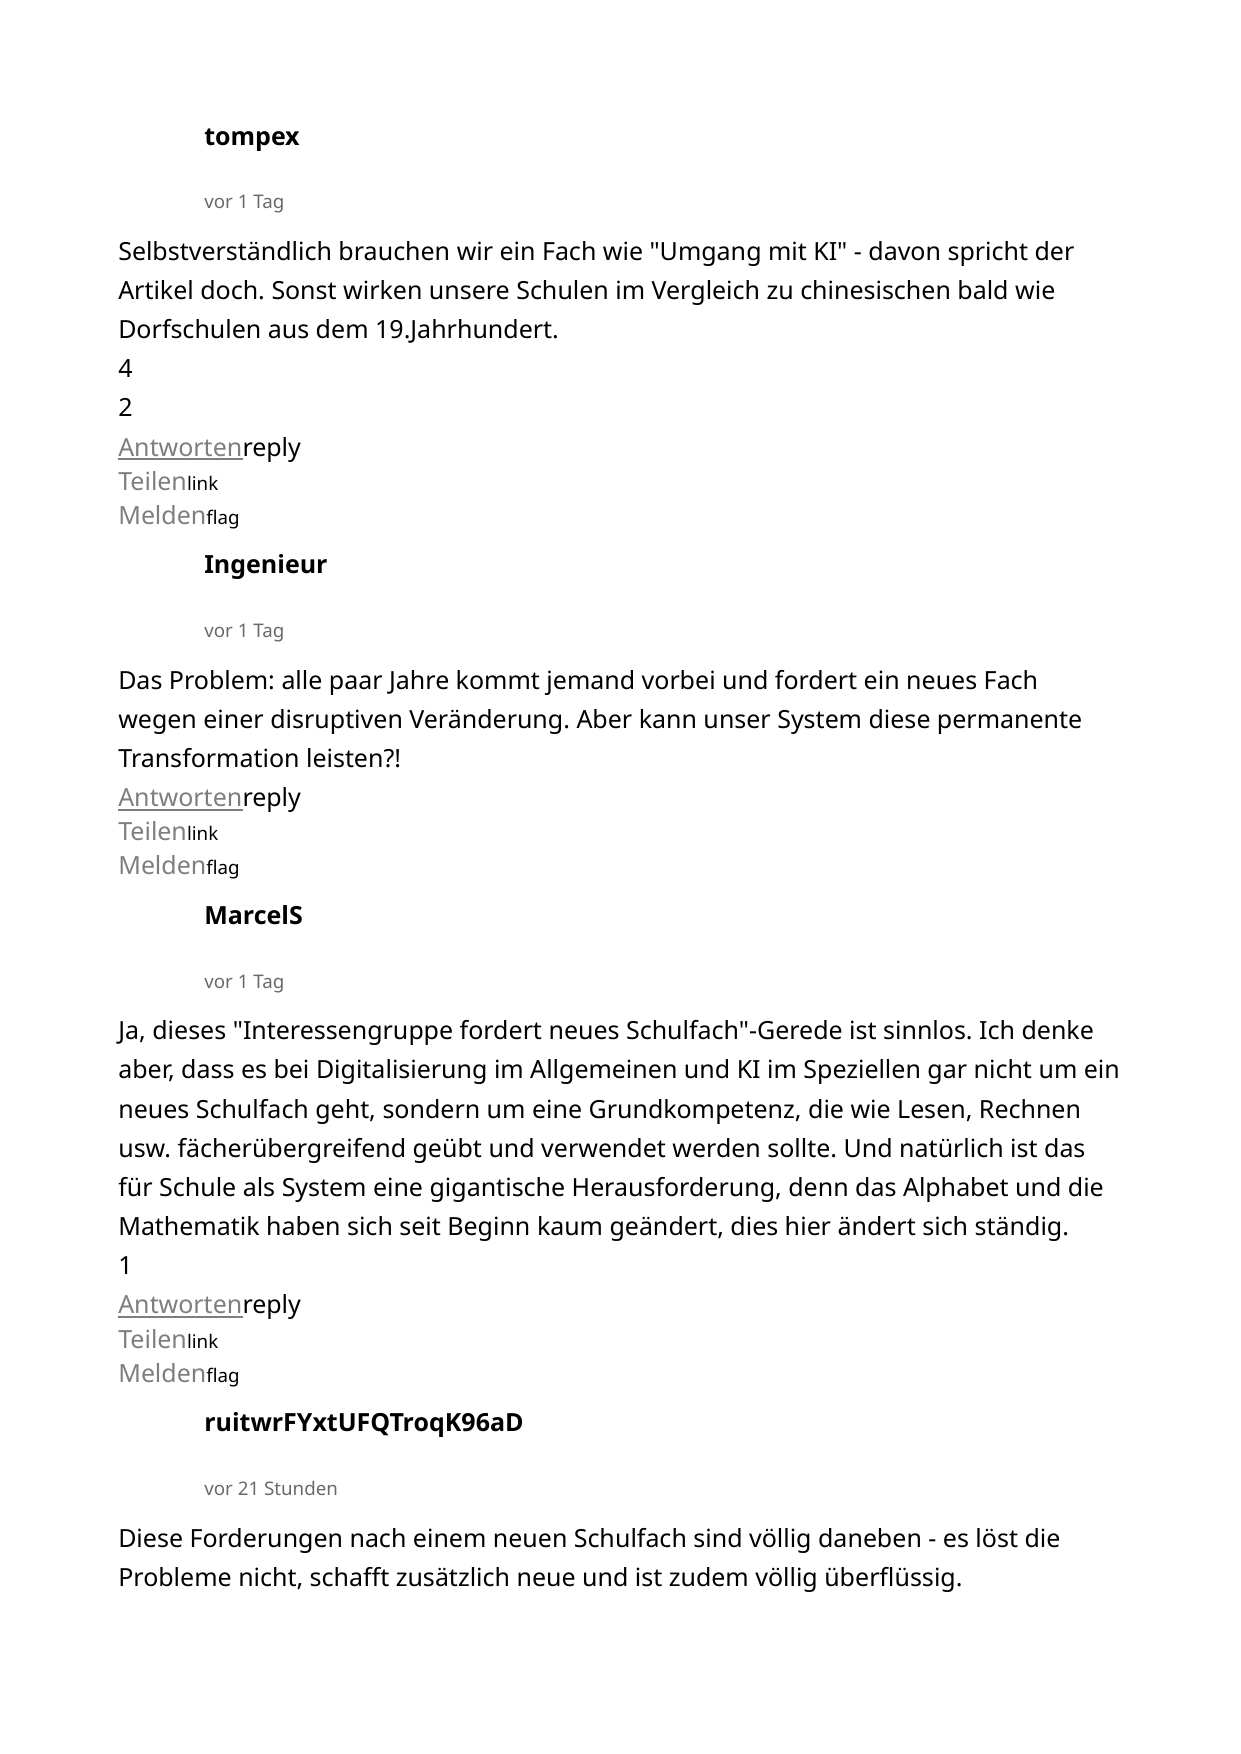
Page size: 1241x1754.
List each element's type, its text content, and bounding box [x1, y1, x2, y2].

text Selbstverständlich brauchen wir ein Fach wie "Umgang mit KI" - davon spricht der Artikel doch. Sonst wirken unsere Schulen im Vergleich zu chinesischen bald wie Dorfschulen aus dem 19.Jahrhundert. [118, 233, 1122, 346]
text Ingenieur [204, 547, 1114, 581]
text Das Problem: alle paar Jahre kommt jemand vorbei und fordert ein neues Fach wegen einer disruptiven Veränderung. Aber kann unser System diese permanente Transformation leisten?! [118, 662, 1122, 775]
text Diese Forderungen nach einem neuen Schulfach sind völlig daneben - es löst die Probleme nicht, schafft zusätzlich neue und ist zudem völlig überflüssig. [118, 1520, 1122, 1633]
text Teilenlink [118, 814, 1122, 848]
text Teilenlink [118, 1321, 1122, 1355]
text vor 21 Stunden [204, 1475, 1117, 1501]
text 1 [118, 1248, 1122, 1282]
text Meldenflag [118, 497, 1122, 531]
text tompex [204, 118, 1114, 152]
text ruitwrFYxtUFQTroqK96aD [204, 1405, 1114, 1439]
text Antwortenreply [118, 780, 1122, 814]
text MarcelS [204, 898, 1114, 932]
text 2 [118, 390, 1122, 424]
text vor 1 Tag [204, 968, 1117, 994]
text 4 [118, 351, 1122, 385]
text Meldenflag [118, 848, 1122, 882]
text Teilenlink [118, 463, 1122, 497]
text Ja, dieses "Interessengruppe fordert neues Schulfach"-Gerede ist sinnlos. Ich denke aber, dass es bei Digitalisierung im Allgemeinen und KI im Speziellen gar nicht um ein neues Schulfach geht, sondern um eine Grundkompetenz, die wie Lesen, Rechnen usw. fächerübergreifend geübt und verwendet werden sollte. Und natürlich ist das für Schule als System eine gigantische Herausforderung, denn das Alphabet und die Mathematik haben sich seit Beginn kaum geändert, dies hier ändert sich ständig. [118, 1013, 1122, 1243]
text Antwortenreply [118, 429, 1122, 463]
text vor 1 Tag [204, 617, 1117, 643]
text Antwortenreply [118, 1287, 1122, 1321]
text vor 1 Tag [204, 188, 1117, 214]
text Meldenflag [118, 1355, 1122, 1389]
